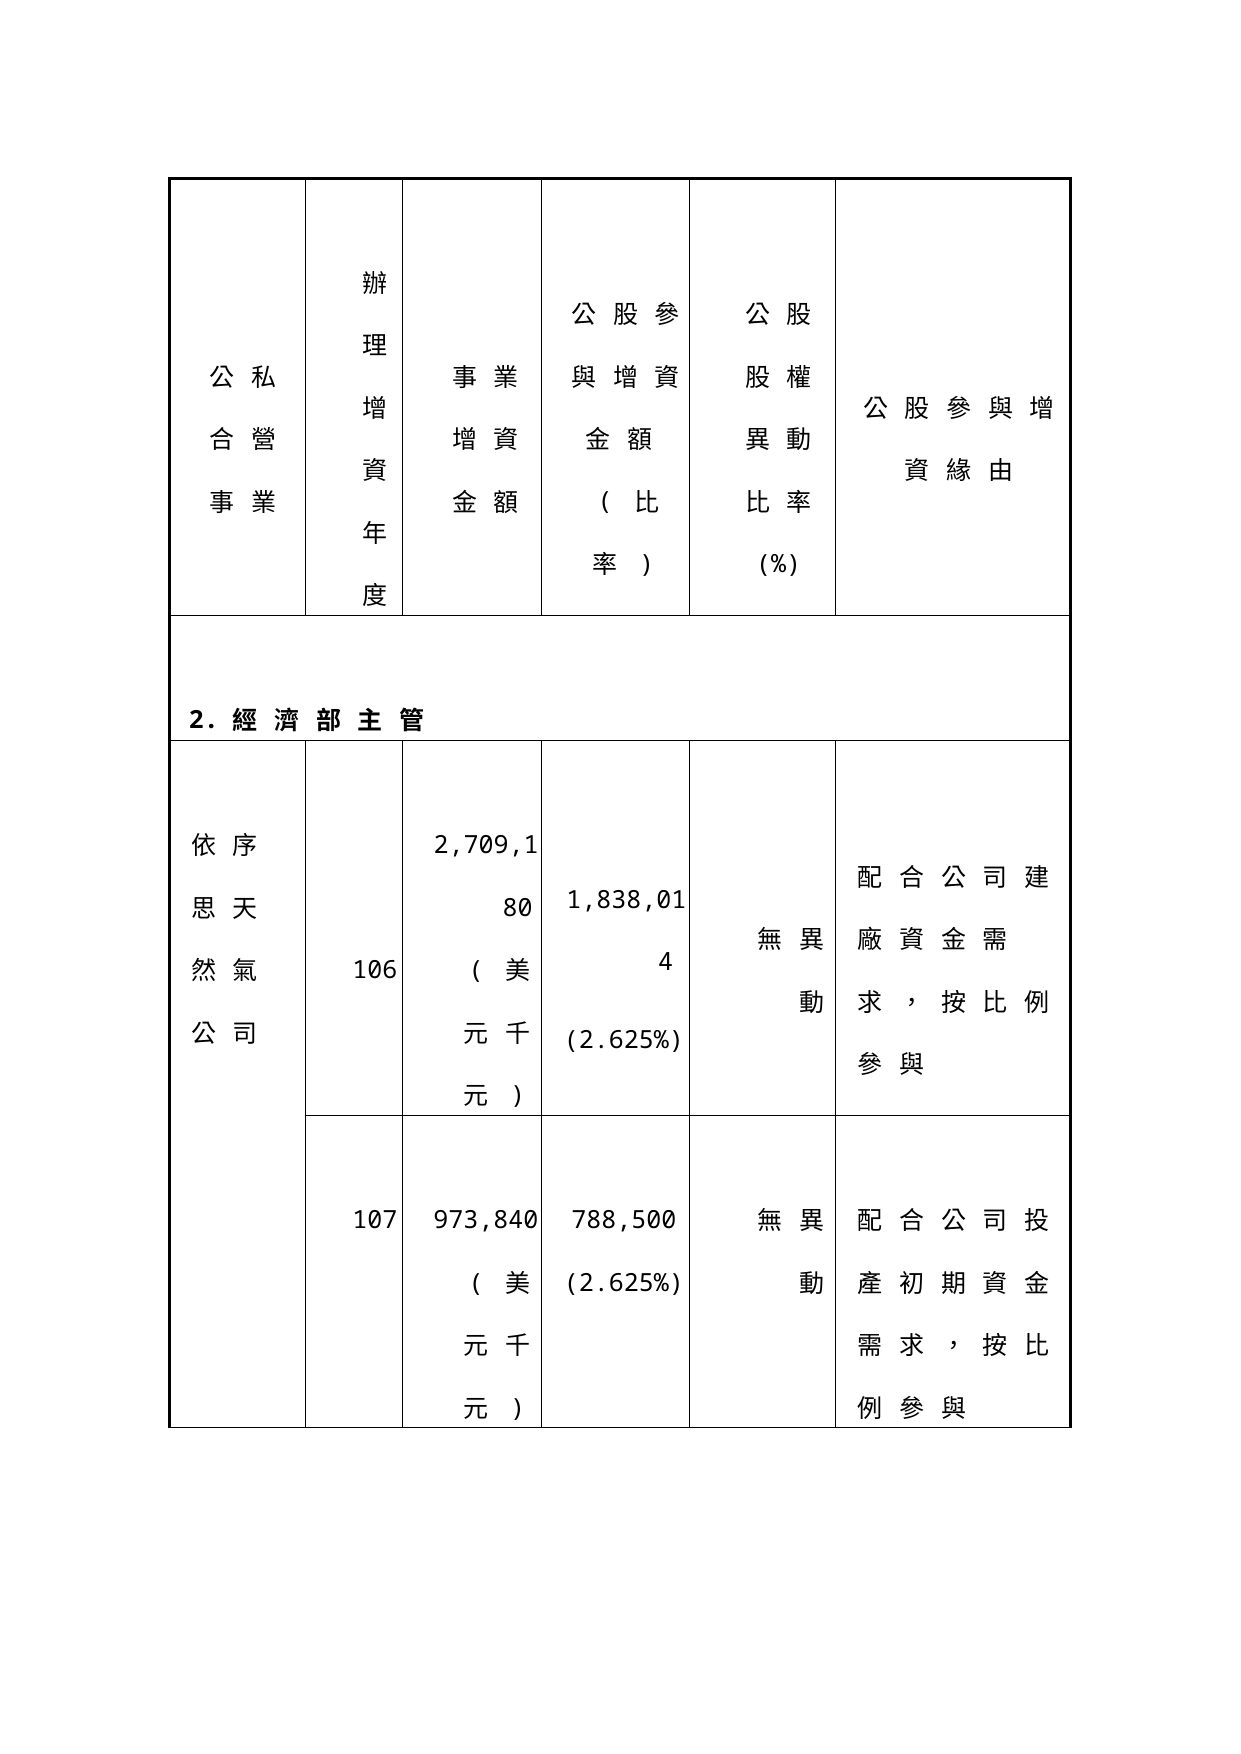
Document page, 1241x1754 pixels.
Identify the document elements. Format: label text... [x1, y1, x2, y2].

table_header 公私合營事業 [171, 180, 305, 615]
table_cell 107 [306, 1116, 402, 1427]
table_cell 無異動 [690, 741, 835, 1115]
table_cell 973,840 (美元千元) [403, 1116, 541, 1427]
table_cell 配合公司建廠資金需求，按比例參與 [836, 741, 1069, 1115]
table_cell 配合公司投產初期資金需求，按比例參與 [836, 1116, 1069, 1427]
table_header 公股參與增資緣由 [836, 180, 1069, 615]
table_cell 106 [306, 741, 402, 1115]
table_header 辦理增資年度 [306, 180, 402, 615]
table_cell 788,500 (2.625%) [542, 1116, 689, 1427]
table_header 事業增資金額 [403, 180, 541, 615]
table_header 公股股權異動比率(%) [690, 180, 835, 615]
table_cell 依序思天然氣公司 [171, 741, 305, 1427]
table_header 公股參與增資金額(比率) [542, 180, 689, 615]
table_cell 2,709,180 (美元千元) [403, 741, 541, 1115]
table_cell 1,838,014 (2.625%) [542, 741, 689, 1115]
table_cell 2.經濟部主管 [171, 616, 1069, 740]
table_cell 無異動 [690, 1116, 835, 1427]
